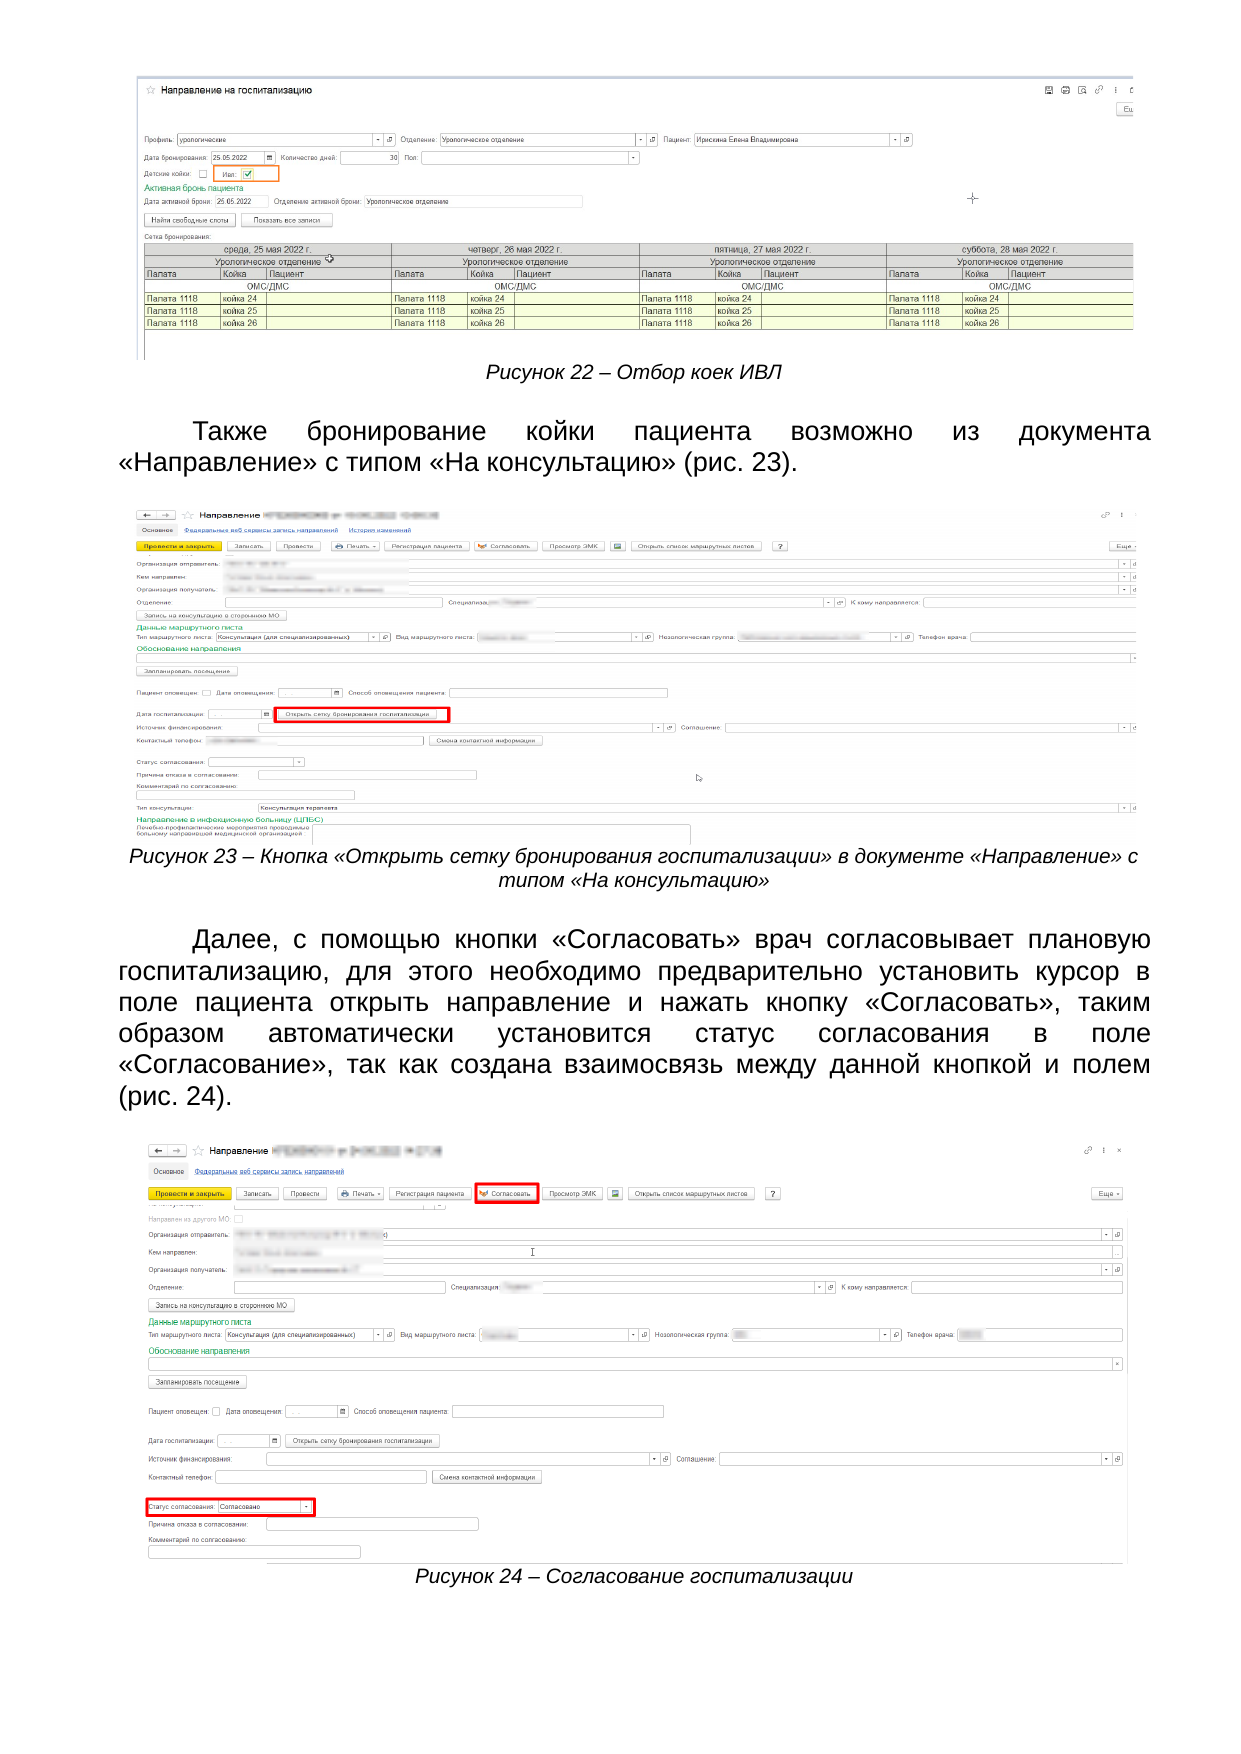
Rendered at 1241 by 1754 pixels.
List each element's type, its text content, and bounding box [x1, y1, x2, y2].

text Рисунок 24 – Согласование госпитализации [118, 1564, 1152, 1588]
text Рисунок 23 – Кнопка «Открыть сетку бронирования госпитализации» в документе «Направление» с типом «На консультацию» [118, 844, 1152, 892]
text Также бронирование койки пациента возможно из документа «Направление» с типом «На консультацию» (рис. 23). [118, 415, 1152, 477]
text Далее, с помощью кнопки «Согласовать» врач согласовывает плановую госпитализацию, для этого необходимо предварительно установить курсор в поле пациента открыть направление и нажать кнопку «Согласовать», таким образом автоматически установится статус согласования в поле «Согласование», так как создана взаимосвязь между данной кнопкой и полем (рис. 24). [118, 923, 1152, 1111]
text Рисунок 22 – Отбор коек ИВЛ [118, 360, 1152, 384]
picture [142, 1142, 1128, 1564]
picture [136, 75, 1134, 360]
picture [133, 508, 1137, 845]
